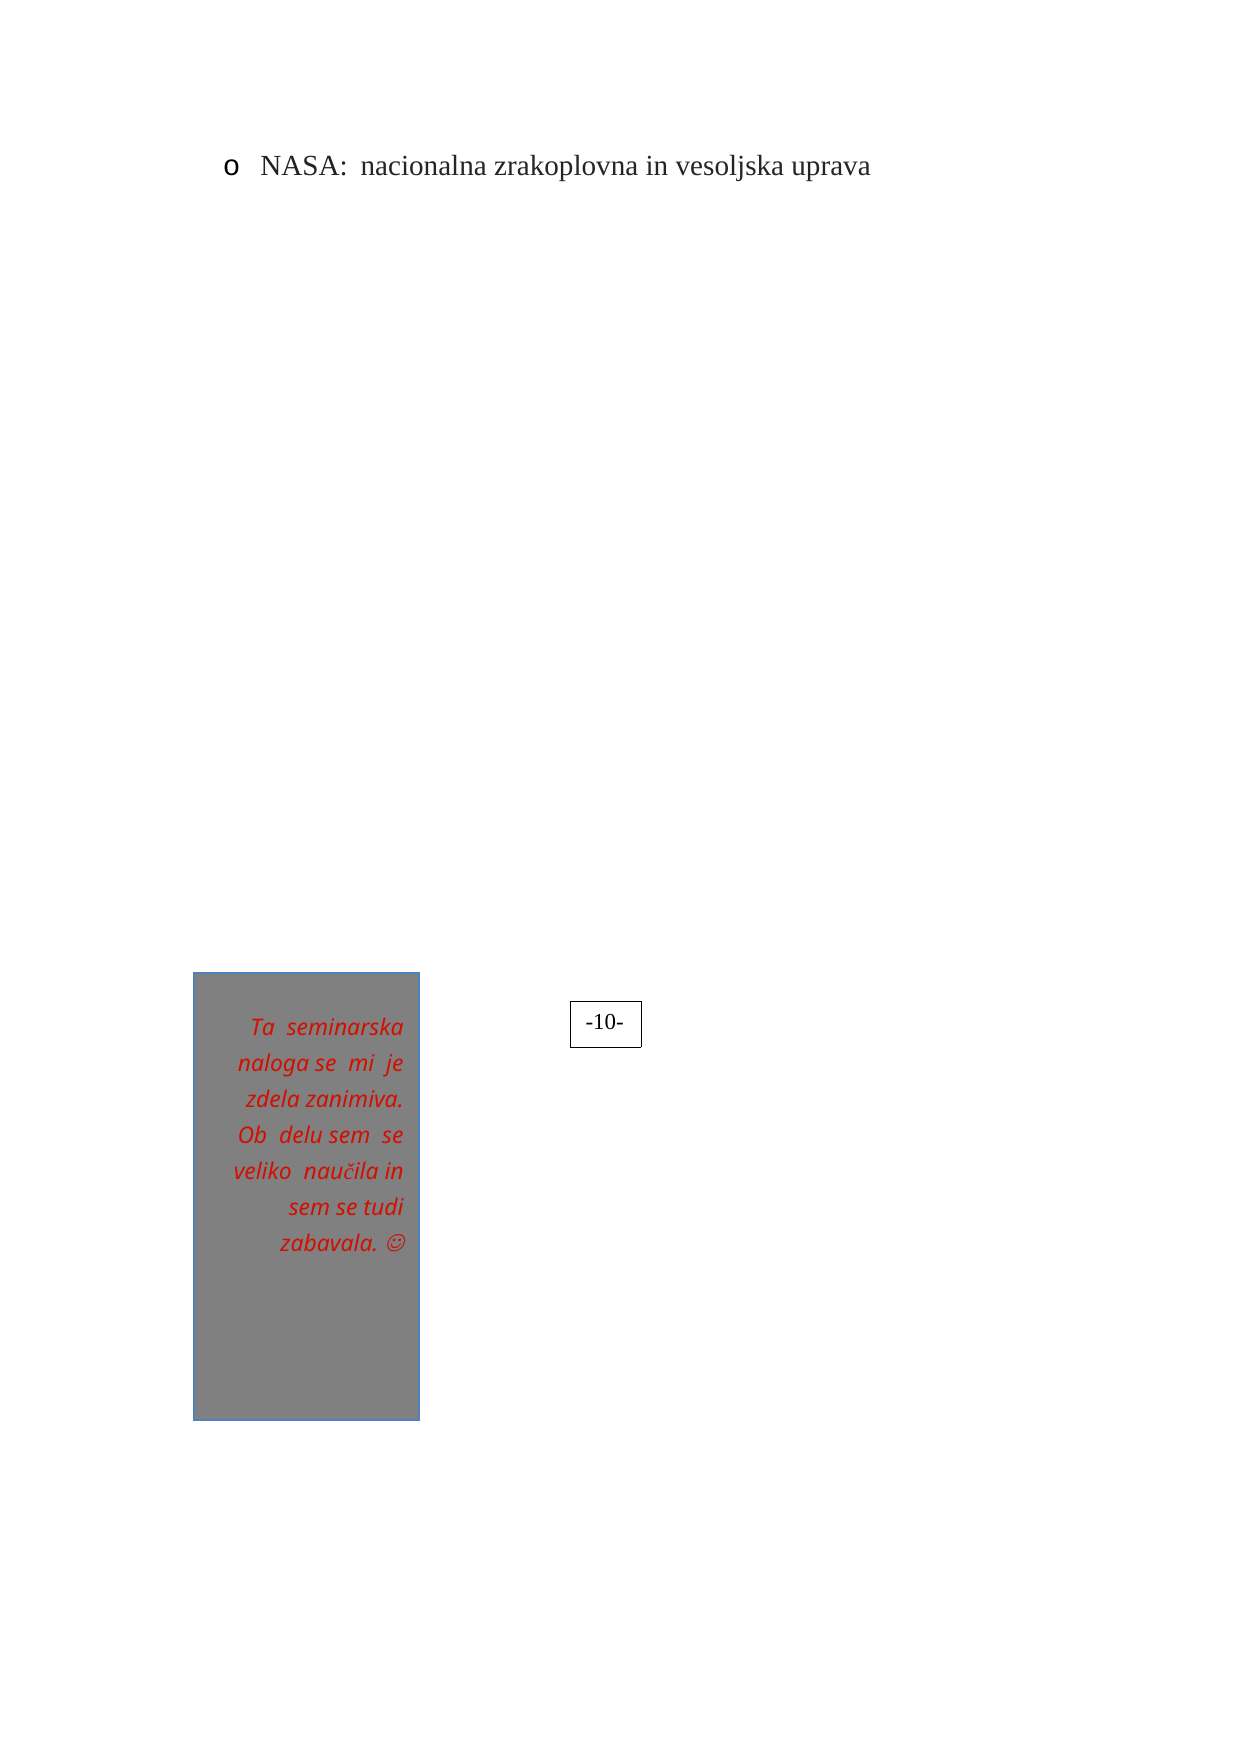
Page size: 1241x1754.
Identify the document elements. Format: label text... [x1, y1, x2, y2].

list NASA: nacionalna zrakoplovna in vesoljska uprava [223, 148, 1093, 184]
text -10- [585, 1008, 626, 1034]
